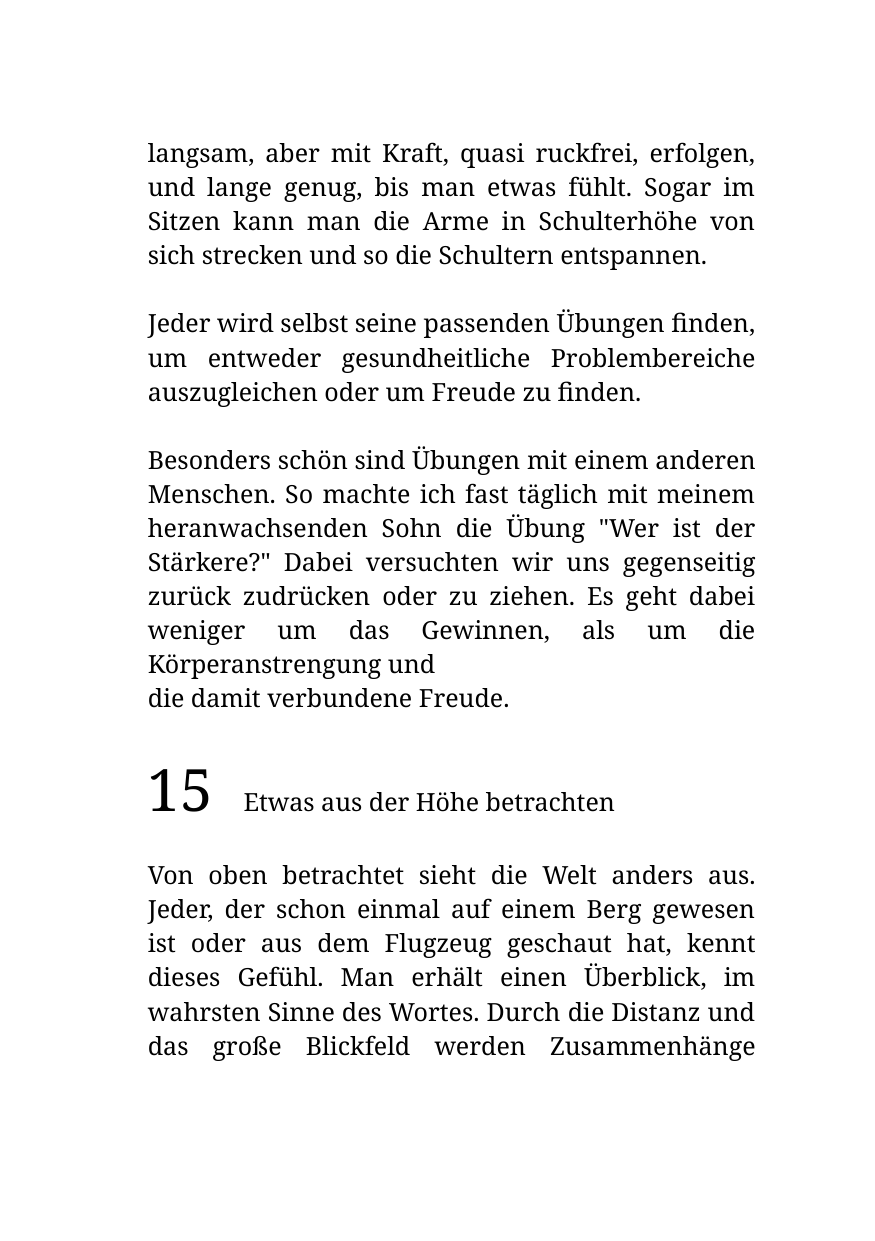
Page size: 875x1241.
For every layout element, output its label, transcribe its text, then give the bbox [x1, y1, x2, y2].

text Besonders schön sind Übungen mit einem anderen Menschen. So machte ich fast täglich mit meinem heranwachsenden Sohn die Übung "Wer ist der Stärkere?" Dabei versuchten wir uns gegenseitig zurück zudrücken oder zu ziehen. Es geht dabei weniger um das Gewinnen, als um die Körperanstrengung und [148, 442, 756, 681]
text die damit verbundene Freude. [148, 681, 756, 715]
subtitle 15 Etwas aus der Höhe betrachten [148, 749, 756, 828]
text langsam, aber mit Kraft, quasi ruckfrei, erfolgen, und lange genug, bis man etwas fühlt. Sogar im Sitzen kann man die Arme in Schulterhöhe von sich strecken und so die Schultern entspannen. [148, 136, 756, 272]
text Von oben betrachtet sieht die Welt anders aus. Jeder, der schon einmal auf einem Berg gewesen ist oder aus dem Flugzeug geschaut hat, kennt dieses Gefühl. Man erhält einen Überblick, im wahrsten Sinne des Wortes. Durch die Distanz und das große Blickfeld werden Zusammenhänge [148, 858, 756, 1062]
text Jeder wird selbst seine passenden Übungen finden, um entweder gesundheitliche Problembereiche auszugleichen oder um Freude zu finden. [148, 306, 756, 408]
